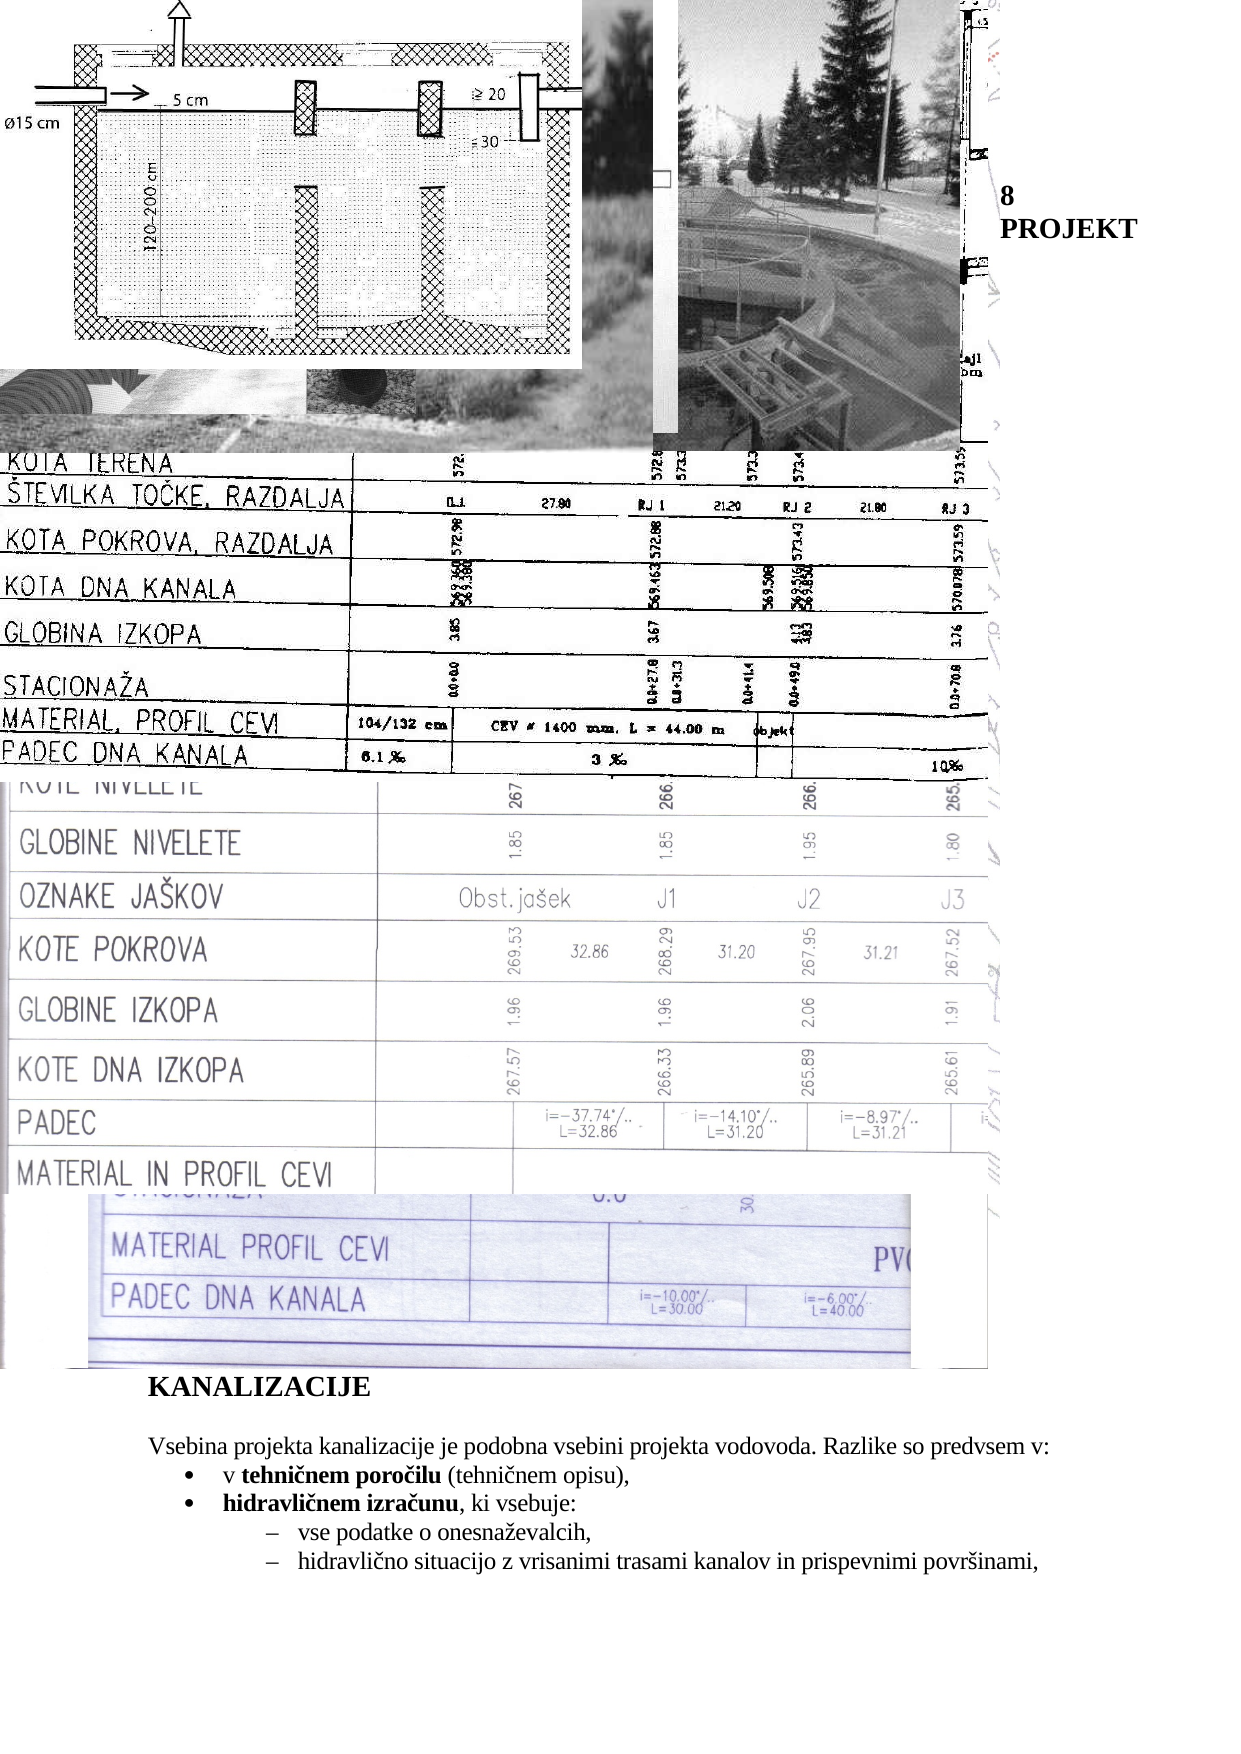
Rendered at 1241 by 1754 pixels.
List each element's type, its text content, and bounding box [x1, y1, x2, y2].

list v tehničnem poročilu (tehničnem opisu), [185, 1460, 1152, 1488]
list vse podatke o onesnaževalcih, [266, 1517, 1152, 1546]
text Vsebina projekta kanalizacije je podobna vsebini projekta vodovoda. Razlike so predvsem v: [148, 1431, 1152, 1460]
picture [0, 0, 1000, 1369]
list hidravličnem izračunu, ki vsebuje: [185, 1488, 1152, 1517]
list hidravlično situacijo z vrisanimi trasami kanalov in prispevnimi površinami, [266, 1546, 1152, 1575]
text 8 PROJEKT KANALIZACIJE [148, 178, 1152, 1402]
